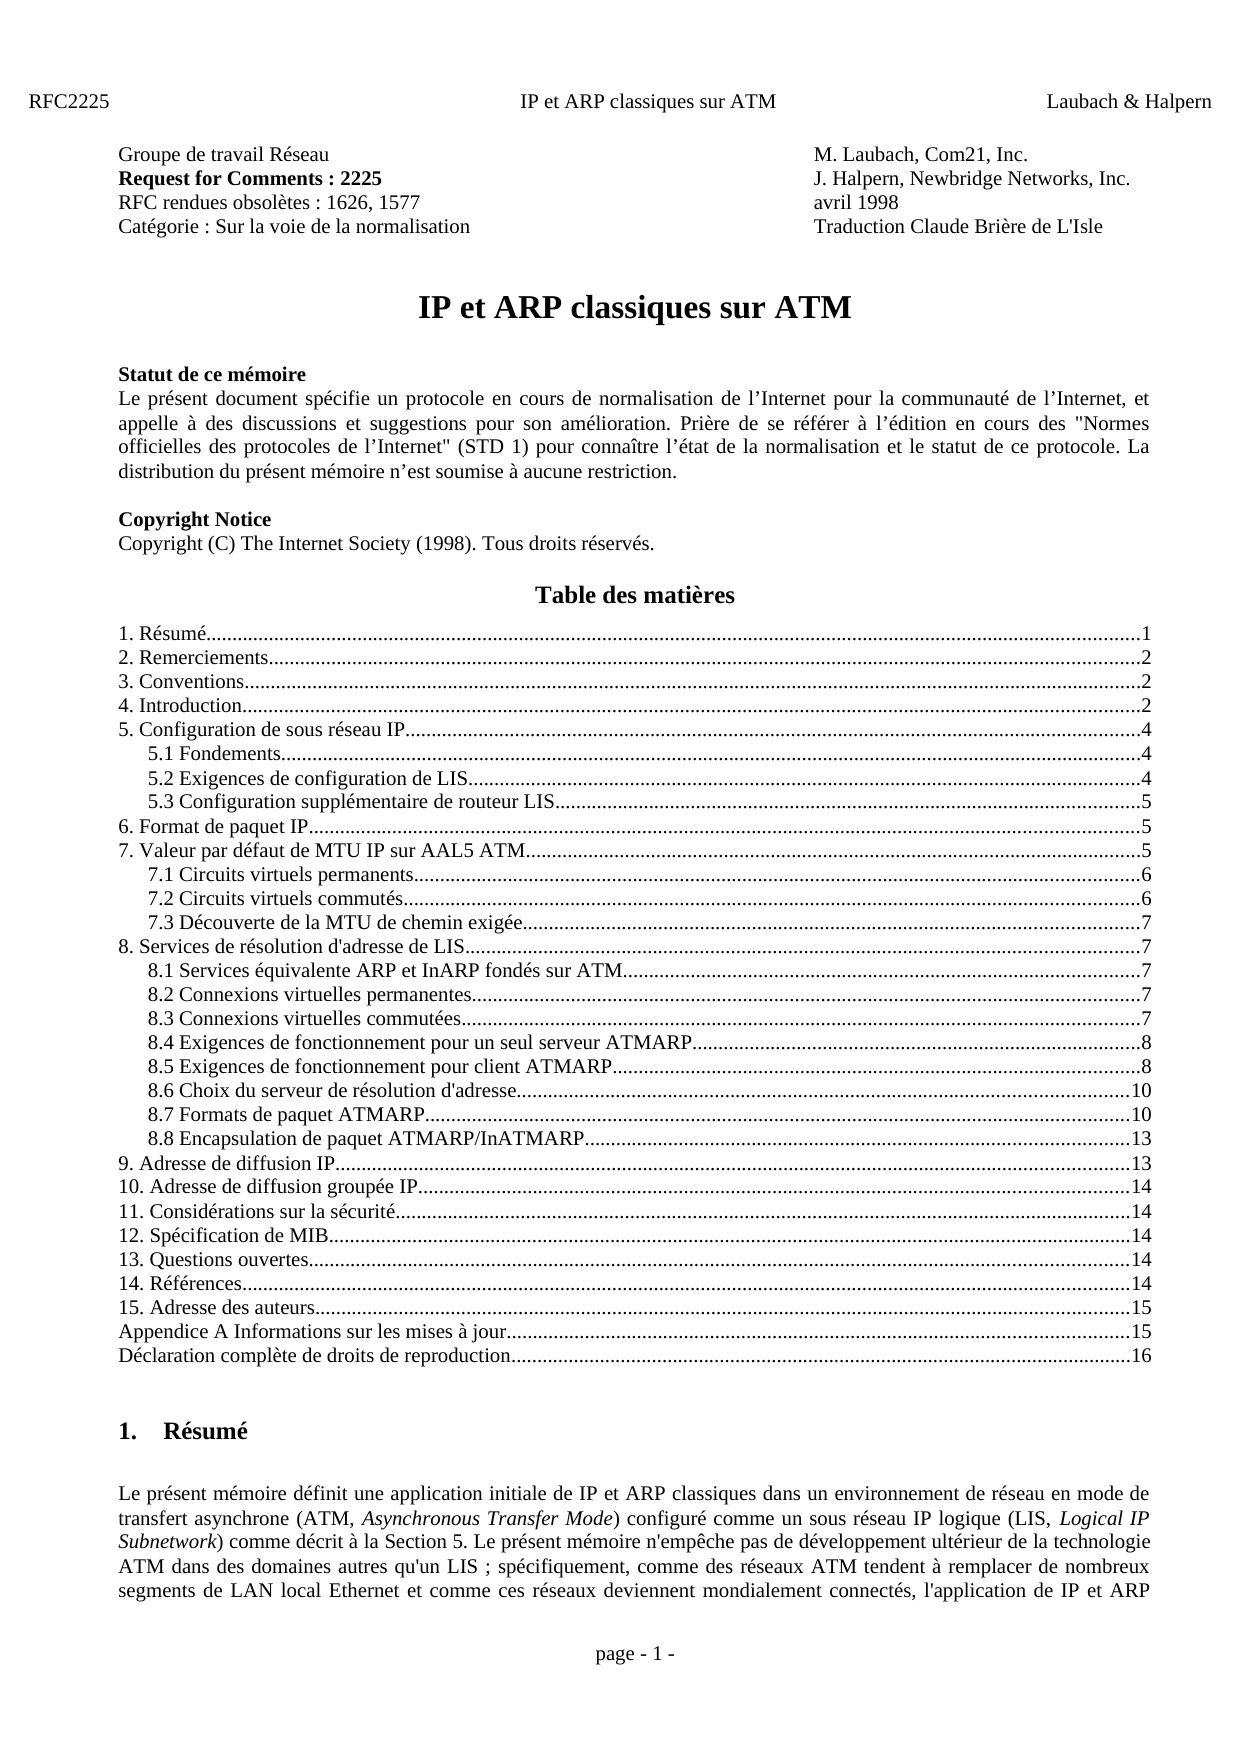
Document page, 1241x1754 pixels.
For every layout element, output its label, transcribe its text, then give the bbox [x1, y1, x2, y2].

table_cell Catégorie : Sur la voie de la normalisation [118, 214, 813, 238]
text 8. Services de résolution d'adresse de LIS 7 [118, 934, 1152, 958]
text Statut de ce mémoire [118, 362, 1152, 386]
text 9. Adresse de diffusion IP 13 [118, 1150, 1152, 1174]
text 10. Adresse de diffusion groupée IP 14 [118, 1174, 1152, 1198]
text 14. Références 14 [118, 1271, 1152, 1295]
text 7.3 Découverte de la MTU de chemin exigée 7 [148, 910, 1152, 934]
text 6. Format de paquet IP 5 [118, 813, 1152, 838]
text Déclaration complète de droits de reproduction 16 [118, 1343, 1152, 1367]
table_cell J. Halpern, Newbridge Networks, Inc. [814, 166, 1152, 190]
table_cell avril 1998 [814, 190, 1152, 214]
text 8.4 Exigences de fonctionnement pour un seul serveur ATMARP 8 [148, 1030, 1152, 1054]
subtitle Table des matières [118, 580, 1152, 608]
table_header M. Laubach, Com21, Inc. [814, 142, 1152, 166]
table_header Groupe de travail Réseau [118, 142, 813, 166]
text Le présent mémoire définit une application initiale de IP et ARP classiques dans un environnement de réseau en mode de transfert asynchrone (ATM, Asynchronous Transfer Mode) configuré comme un sous réseau IP logique (LIS, Logical IP Subnetwork) comme décrit à la Section 5. Le présent mémoire n'empêche pas de développement ultérieur de la technologie ATM dans des domaines autres qu'un LIS ; spécifiquement, comme des réseaux ATM tendent à remplacer de nombreux segments de LAN local Ethernet et comme ces réseaux deviennent mondialement connectés, l'application de IP et ARP [118, 1481, 1152, 1602]
text 7.1 Circuits virtuels permanents 6 [148, 862, 1152, 886]
text Le présent document spécifie un protocole en cours de normalisation de l’Internet pour la communauté de l’Internet, et appelle à des discussions et suggestions pour son amélioration. Prière de se référer à l’édition en cours des "Normes officielles des protocoles de l’Internet" (STD 1) pour connaître l’état de la normalisation et le statut de ce protocole. La distribution du présent mémoire n’est soumise à aucune restriction. [118, 386, 1152, 483]
text 1. Résumé 1 [118, 621, 1152, 645]
text 7.2 Circuits virtuels commutés 6 [148, 886, 1152, 910]
table_cell RFC rendues obsolètes : 1626, 1577 [118, 190, 813, 214]
text 2. Remerciements 2 [118, 645, 1152, 669]
table_cell Request for Comments : 2225 [118, 166, 813, 190]
text Copyright (C) The Internet Society (1998). Tous droits réservés. [118, 531, 1152, 555]
text 8.3 Connexions virtuelles commutées 7 [148, 1006, 1152, 1030]
text 5.3 Configuration supplémentaire de routeur LIS 5 [148, 789, 1152, 813]
text 5.1 Fondements 4 [148, 741, 1152, 765]
text 15. Adresse des auteurs 15 [118, 1295, 1152, 1319]
text 5.2 Exigences de configuration de LIS 4 [148, 765, 1152, 789]
text 13. Questions ouvertes 14 [118, 1247, 1152, 1271]
text 4. Introduction 2 [118, 693, 1152, 717]
text 5. Configuration de sous réseau IP 4 [118, 717, 1152, 741]
text 8.5 Exigences de fonctionnement pour client ATMARP 8 [148, 1054, 1152, 1078]
text 8.8 Encapsulation de paquet ATMARP/InATMARP 13 [148, 1126, 1152, 1150]
text 11. Considérations sur la sécurité 14 [118, 1198, 1152, 1223]
subtitle 1. Résumé [118, 1416, 1152, 1445]
text 8.2 Connexions virtuelles permanentes 7 [148, 982, 1152, 1006]
text Copyright Notice [118, 507, 1152, 531]
subtitle IP et ARP classiques sur ATM [118, 287, 1152, 326]
text 8.7 Formats de paquet ATMARP 10 [148, 1102, 1152, 1126]
text 8.6 Choix du serveur de résolution d'adresse 10 [148, 1078, 1152, 1102]
text 8.1 Services équivalente ARP et InARP fondés sur ATM 7 [148, 958, 1152, 982]
text 12. Spécification de MIB 14 [118, 1223, 1152, 1247]
text Appendice A Informations sur les mises à jour 15 [118, 1319, 1152, 1343]
table_cell Traduction Claude Brière de L'Isle [814, 214, 1152, 238]
text 7. Valeur par défaut de MTU IP sur AAL5 ATM 5 [118, 838, 1152, 862]
text 3. Conventions 2 [118, 669, 1152, 693]
